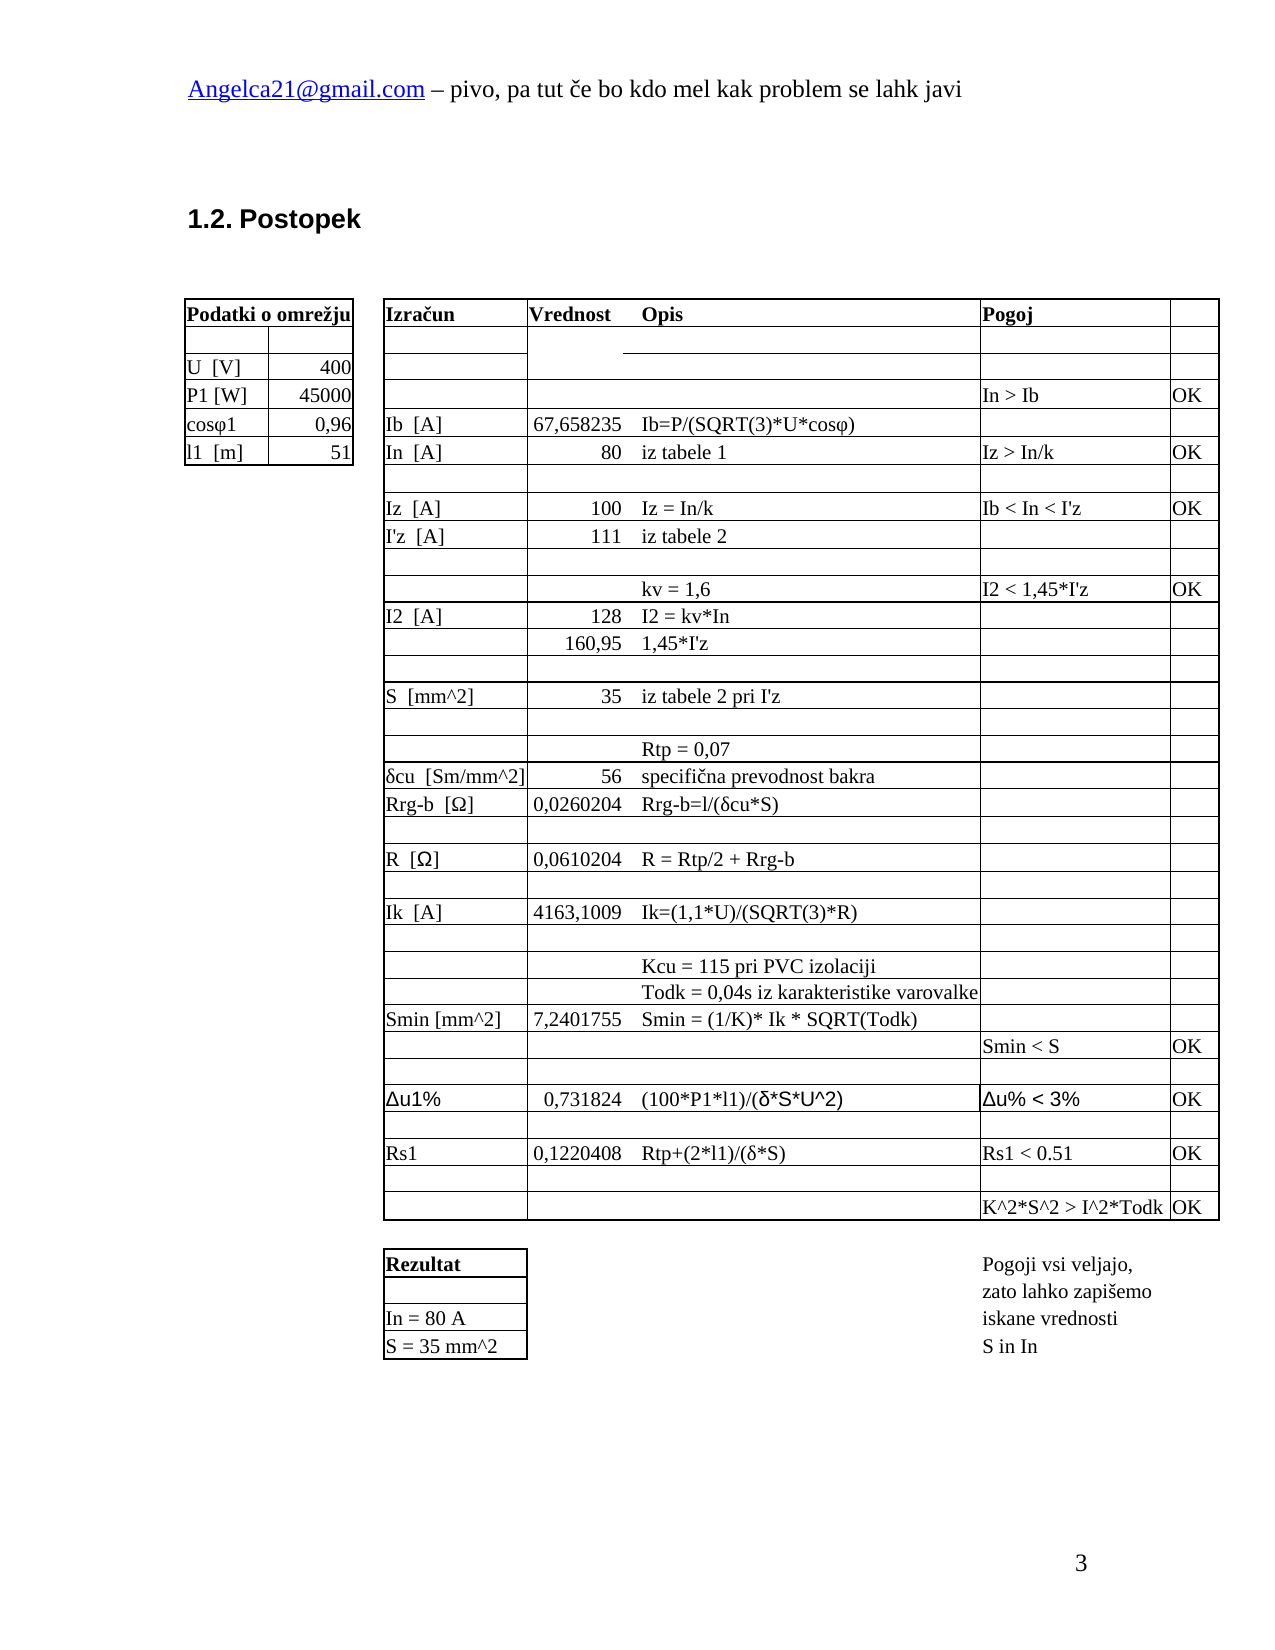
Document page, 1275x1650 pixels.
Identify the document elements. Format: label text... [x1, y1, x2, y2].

table_cell [528, 709, 623, 735]
table_cell In > Ib [981, 380, 1170, 407]
table_cell [981, 844, 1170, 871]
table_cell [981, 327, 1170, 353]
table_cell [623, 683, 640, 708]
table_cell [353, 1165, 383, 1191]
table_cell iz tabele 1 [640, 437, 980, 464]
table_cell [185, 843, 269, 871]
table_cell Izračun [385, 300, 527, 326]
table_cell [353, 978, 383, 1004]
table_cell [269, 520, 353, 548]
table_cell [623, 1276, 640, 1303]
table_cell Ib [A] [385, 409, 527, 436]
table_cell [353, 735, 383, 761]
table_cell [385, 327, 527, 353]
table_cell [981, 789, 1170, 816]
table_cell 51 [269, 437, 352, 464]
table_cell [528, 656, 623, 681]
table_cell [185, 1031, 269, 1058]
table_cell [623, 1330, 640, 1358]
table_cell Opis [640, 300, 980, 326]
table_cell [528, 1303, 623, 1330]
table_cell OK [1171, 493, 1218, 520]
table_cell [185, 1219, 269, 1247]
table_cell [1171, 925, 1218, 951]
table_cell 400 [269, 354, 352, 379]
table_cell [623, 493, 640, 520]
table_cell [1171, 683, 1218, 708]
table_cell kv = 1,6 [640, 576, 980, 601]
table_cell [185, 1330, 269, 1358]
table_cell [269, 1031, 353, 1058]
table_cell [640, 327, 980, 353]
table_cell [1171, 521, 1218, 548]
table_cell [527, 1221, 623, 1247]
table_cell [185, 1165, 269, 1191]
table_cell [185, 1058, 269, 1084]
table_cell In = 80 A [385, 1304, 526, 1330]
table_cell [1171, 979, 1218, 1004]
table_cell Pogoj [981, 300, 1170, 326]
table_cell [185, 1138, 269, 1164]
table_cell [623, 1166, 640, 1191]
table_cell [385, 354, 527, 379]
table_cell [640, 549, 980, 575]
table_cell [269, 1330, 353, 1358]
table_cell R = Rtp/2 + Rrg-b [640, 844, 980, 871]
table_cell [353, 898, 383, 924]
table_cell Rs1 < 0.51 [981, 1139, 1170, 1164]
table_cell 80 [528, 437, 623, 464]
table_cell [981, 872, 1170, 898]
table_cell Podatki o omrežju [186, 300, 352, 326]
table_cell I2 [A] [385, 603, 527, 628]
table_cell [269, 466, 353, 492]
table_cell [185, 492, 269, 520]
table_cell [623, 409, 640, 436]
table_cell [385, 656, 527, 681]
table_cell Smin [mm^2] [385, 1005, 527, 1031]
table_cell [185, 1004, 269, 1031]
table_cell Iz [A] [385, 493, 527, 520]
table_cell 0,1220408 [528, 1139, 623, 1164]
table_cell [185, 1111, 269, 1138]
table_cell [1171, 789, 1218, 816]
table_cell [623, 1032, 640, 1058]
table_cell specifična prevodnost bakra [640, 763, 980, 788]
table_cell K^2*S^2 > I^2*Todk [981, 1192, 1170, 1219]
table_cell Pogoji vsi veljajo, [980, 1248, 1170, 1276]
table_cell [623, 1248, 640, 1276]
table_cell 45000 [269, 380, 352, 407]
table_cell [623, 465, 640, 492]
table_cell [385, 1192, 527, 1219]
table_header [640, 270, 980, 298]
table_cell [623, 1303, 640, 1330]
table_cell Rs1 [385, 1139, 527, 1164]
table_cell [353, 708, 383, 735]
table_cell [353, 575, 383, 601]
table_cell OK [1171, 1139, 1218, 1164]
table_cell [640, 354, 980, 379]
table_cell [353, 1111, 383, 1138]
table_cell [1170, 1248, 1219, 1276]
table_cell [185, 708, 269, 735]
table_cell [981, 409, 1170, 436]
table_cell [981, 979, 1170, 1004]
table_cell iskane vrednosti [980, 1303, 1170, 1330]
table_cell [1170, 1221, 1219, 1247]
table_cell [981, 1166, 1170, 1191]
table_cell [981, 709, 1170, 735]
table_cell I2 = kv*In [640, 603, 980, 628]
table_cell Rrg-b=l/(δcu*S) [640, 789, 980, 816]
table_cell [185, 816, 269, 843]
table_cell [528, 549, 623, 575]
table_cell [269, 708, 353, 735]
table_cell Iz > In/k [981, 437, 1170, 464]
table_cell [385, 549, 527, 575]
table_cell [353, 843, 383, 871]
table_cell Rtp = 0,07 [640, 736, 980, 761]
table_cell [640, 1330, 980, 1358]
table_cell [353, 548, 383, 575]
table_cell [186, 327, 268, 353]
table_cell [269, 1138, 353, 1164]
table_cell [269, 548, 353, 575]
table_cell [185, 1191, 269, 1219]
table_cell S [mm^2] [385, 683, 527, 708]
table_cell [185, 681, 269, 708]
table_cell [1171, 872, 1218, 898]
table_cell (100*P1*l1)/(δ*S*U^2) [640, 1085, 979, 1111]
table_cell [640, 709, 980, 735]
table_cell [640, 1032, 980, 1058]
table_cell [269, 1111, 353, 1138]
table_cell [981, 925, 1170, 951]
table_cell [353, 1248, 383, 1276]
table_cell [385, 380, 527, 407]
table_cell [269, 816, 353, 843]
table_cell [528, 1330, 623, 1358]
table_cell [269, 761, 353, 788]
table_cell [1171, 952, 1218, 978]
table_cell [640, 1248, 980, 1276]
table_cell [623, 709, 640, 735]
table_cell 0,96 [269, 409, 352, 436]
table_cell [269, 1191, 353, 1219]
table_cell [385, 817, 527, 843]
table_cell [528, 1248, 623, 1276]
table_cell [1171, 603, 1218, 628]
table_cell [269, 628, 353, 655]
table_cell [185, 1248, 269, 1276]
table_cell [269, 1358, 353, 1386]
table_cell [353, 464, 383, 492]
table_cell [353, 601, 383, 628]
table_cell [528, 465, 623, 492]
table_cell Iz = In/k [640, 493, 980, 520]
table_cell [353, 1330, 383, 1358]
table_cell [623, 952, 640, 978]
table_cell [981, 1059, 1170, 1084]
table_header [185, 270, 269, 298]
table_cell 67,658235 [528, 409, 623, 436]
table_cell [269, 898, 353, 924]
table_cell [623, 817, 640, 843]
table_cell [354, 298, 383, 326]
table_cell [640, 1112, 980, 1138]
table_cell OK [1171, 576, 1218, 601]
table_cell [269, 871, 353, 898]
table_cell [623, 899, 640, 924]
table_cell [640, 1303, 980, 1330]
table_cell [269, 1084, 353, 1111]
table_cell [269, 1004, 353, 1031]
table_cell [353, 1219, 384, 1247]
table_cell [528, 952, 623, 978]
table_cell Δu1% [385, 1085, 527, 1111]
table_cell [623, 844, 640, 871]
table_cell [1171, 1112, 1218, 1138]
table_cell [981, 354, 1170, 379]
table_cell Vrednost [528, 300, 623, 326]
table_cell [269, 1303, 353, 1330]
table_cell [185, 575, 269, 601]
table_cell I'z [A] [385, 521, 527, 548]
table_cell [385, 1166, 527, 1191]
table_cell [269, 788, 353, 816]
table_cell [623, 1059, 640, 1084]
table_cell [185, 655, 269, 681]
table_cell [640, 1192, 980, 1219]
table_cell [1171, 465, 1218, 492]
table_cell [185, 548, 269, 575]
table_cell [353, 1058, 383, 1084]
table_cell [385, 1278, 526, 1303]
table_cell [528, 1059, 623, 1084]
table_cell [185, 520, 269, 548]
table_cell [981, 736, 1170, 761]
table_cell Rezultat [385, 1250, 526, 1276]
table_cell Smin = (1/K)* Ik * SQRT(Todk) [640, 1005, 980, 1031]
table_cell 100 [528, 493, 623, 520]
table_cell zato lahko zapišemo [980, 1276, 1170, 1303]
table_cell [269, 924, 353, 951]
table_cell 4163,1009 [528, 899, 623, 924]
table_cell [384, 1221, 527, 1247]
table_cell [980, 1221, 1170, 1247]
table_cell [623, 1005, 640, 1031]
table_cell [1170, 1303, 1219, 1330]
table_cell [1171, 844, 1218, 871]
table_cell l1 [m] [186, 437, 268, 464]
table_cell [353, 816, 383, 843]
table_cell [528, 576, 623, 601]
table_cell [640, 1276, 980, 1303]
table_header [1170, 270, 1219, 298]
table_cell Todk = 0,04s iz karakteristike varovalke [640, 979, 980, 1004]
table_cell OK [1171, 1085, 1218, 1111]
table_cell 128 [528, 603, 623, 628]
table_cell 7,2401755 [528, 1005, 623, 1031]
table_cell [185, 735, 269, 761]
table_cell U [V] [186, 354, 268, 379]
table_cell [385, 629, 527, 655]
table_cell 0,0610204 [528, 844, 623, 871]
table_cell [385, 1112, 527, 1138]
table_cell [1170, 1330, 1219, 1358]
table_cell [528, 925, 623, 951]
table_cell [623, 1221, 640, 1247]
table_cell [185, 761, 269, 788]
table_cell [269, 575, 353, 601]
table_cell [981, 656, 1170, 681]
table_cell [385, 952, 527, 978]
table_cell [353, 951, 383, 978]
table_cell [528, 817, 623, 843]
table_cell [185, 1084, 269, 1111]
subtitle Postopek [187, 203, 1087, 235]
table_header [353, 270, 384, 298]
table_cell [528, 380, 623, 407]
table_header [269, 270, 353, 298]
table_cell [385, 1032, 527, 1058]
table_cell [623, 300, 640, 326]
table_cell [1171, 656, 1218, 681]
table_cell [981, 521, 1170, 548]
table_cell [1170, 1276, 1219, 1303]
table_cell [528, 979, 623, 1004]
table_cell 56 [528, 763, 623, 788]
table_cell [353, 1138, 383, 1164]
table_cell [353, 1358, 384, 1386]
table_cell I2 < 1,45*I'z [981, 576, 1170, 601]
table_cell [185, 466, 269, 492]
table_cell Rrg-b [Ω] [385, 789, 527, 816]
table_cell [353, 1031, 383, 1058]
table_cell [1171, 300, 1218, 326]
table_cell 35 [528, 683, 623, 708]
table_cell [623, 576, 640, 601]
table_cell [385, 1059, 527, 1084]
table_cell 1,45*I'z [640, 629, 980, 655]
table_cell [185, 978, 269, 1004]
table_cell [385, 872, 527, 898]
table_cell [640, 872, 980, 898]
table_cell [385, 709, 527, 735]
table_cell [385, 979, 527, 1004]
table_cell [981, 817, 1170, 843]
table_cell [353, 628, 383, 655]
table_cell [623, 979, 640, 1004]
table_cell [354, 408, 383, 436]
table_cell [640, 380, 980, 407]
table_cell [353, 1004, 383, 1031]
table_cell [1171, 899, 1218, 924]
table_cell [269, 843, 353, 871]
table_cell [385, 576, 527, 601]
table_cell [185, 601, 269, 628]
table_cell [640, 1221, 980, 1247]
table_cell [623, 354, 640, 379]
table_cell Ib < In < I'z [981, 493, 1170, 520]
table_cell 0,731824 [528, 1085, 623, 1111]
table_cell [353, 492, 383, 520]
table_cell [384, 1360, 527, 1386]
table_cell [1171, 817, 1218, 843]
table_cell [1171, 1005, 1218, 1031]
table_cell [269, 1219, 353, 1247]
table_cell [981, 899, 1170, 924]
table_cell [623, 1139, 640, 1164]
table_cell [1171, 549, 1218, 575]
table_cell [185, 1276, 269, 1303]
table_cell 111 [528, 521, 623, 548]
table_cell [353, 655, 383, 681]
table_cell S = 35 mm^2 [385, 1331, 526, 1358]
table_cell [528, 327, 623, 353]
table_cell [269, 1165, 353, 1191]
table_cell cosφ1 [186, 409, 268, 436]
table_cell [385, 465, 527, 492]
table_cell S in In [980, 1330, 1170, 1358]
table_cell [623, 789, 640, 816]
table_cell [640, 1166, 980, 1191]
table_cell Rtp+(2*l1)/(δ*S) [640, 1139, 980, 1164]
table_cell 0,0260204 [528, 789, 623, 816]
table_cell [185, 871, 269, 898]
table_cell [528, 1276, 623, 1303]
table_cell [640, 1059, 980, 1084]
table_cell [1171, 409, 1218, 436]
table_cell [528, 1192, 623, 1219]
table_cell [981, 1112, 1170, 1138]
table_cell [269, 1058, 353, 1084]
table_cell [981, 549, 1170, 575]
table_header [384, 270, 527, 298]
table_cell Kcu = 115 pri PVC izolaciji [640, 952, 980, 978]
table_cell [623, 380, 640, 407]
table_cell [528, 872, 623, 898]
table_cell [269, 681, 353, 708]
table_cell [269, 735, 353, 761]
table_cell [623, 549, 640, 575]
table_cell [623, 437, 640, 464]
table_cell OK [1171, 1032, 1218, 1058]
table_cell [981, 1005, 1170, 1031]
table_cell 160,95 [528, 629, 623, 655]
table_cell [981, 465, 1170, 492]
table_cell [1171, 763, 1218, 788]
table_cell [981, 763, 1170, 788]
table_cell [623, 656, 640, 681]
table_cell P1 [W] [186, 380, 268, 407]
table_cell [623, 1085, 640, 1111]
table_cell [981, 629, 1170, 655]
table_cell [354, 436, 383, 464]
table_cell [385, 925, 527, 951]
table_cell Δu% < 3% [981, 1085, 1170, 1111]
table_cell [640, 465, 980, 492]
table_cell OK [1171, 1192, 1218, 1219]
table_cell [1171, 354, 1218, 379]
table_cell [528, 353, 623, 379]
table_cell [623, 521, 640, 548]
table_cell [185, 628, 269, 655]
table_cell [354, 379, 383, 407]
table_cell [528, 1112, 623, 1138]
table_cell [980, 1358, 1170, 1386]
table_cell [623, 1192, 640, 1219]
table_cell [353, 924, 383, 951]
table_cell [354, 353, 383, 379]
table_cell [269, 951, 353, 978]
table_cell [353, 1276, 383, 1303]
table_cell [623, 1112, 640, 1138]
table_cell [981, 952, 1170, 978]
table_cell [185, 788, 269, 816]
table_cell [640, 656, 980, 681]
table_cell [528, 1166, 623, 1191]
table_cell [269, 1248, 353, 1276]
table_cell OK [1171, 380, 1218, 407]
table_cell [640, 1358, 980, 1386]
table_cell [269, 601, 353, 628]
table_header [527, 270, 623, 298]
table_cell [1171, 736, 1218, 761]
table_cell [1171, 1059, 1218, 1084]
table_cell [269, 492, 353, 520]
table_cell [640, 817, 980, 843]
table_cell [385, 736, 527, 761]
table_cell Smin < S [981, 1032, 1170, 1058]
table_cell [981, 683, 1170, 708]
table_cell [623, 629, 640, 655]
table_cell [353, 1191, 383, 1219]
table_cell [528, 1032, 623, 1058]
table_cell [353, 788, 383, 816]
table_cell [354, 326, 383, 353]
table_cell [623, 327, 640, 353]
table_cell R [Ω] [385, 844, 527, 871]
table_cell [185, 898, 269, 924]
table_cell [185, 1303, 269, 1330]
table_cell [1171, 1166, 1218, 1191]
table_cell [1170, 1358, 1219, 1386]
table_cell Ik=(1,1*U)/(SQRT(3)*R) [640, 899, 980, 924]
table_cell [353, 871, 383, 898]
table_cell iz tabele 2 pri I'z [640, 683, 980, 708]
table_cell [623, 603, 640, 628]
table_cell [269, 655, 353, 681]
table_header [980, 270, 1170, 298]
table_cell [353, 681, 383, 708]
table_cell [185, 951, 269, 978]
table_cell [623, 736, 640, 761]
table_cell Ik [A] [385, 899, 527, 924]
table_cell [353, 1084, 383, 1111]
table_cell [981, 603, 1170, 628]
table_cell In [A] [385, 437, 527, 464]
table_cell OK [1171, 437, 1218, 464]
table_cell [269, 978, 353, 1004]
table_cell [640, 925, 980, 951]
table_cell [185, 924, 269, 951]
table_cell [269, 1276, 353, 1303]
table_cell Ib=P/(SQRT(3)*U*cosφ) [640, 409, 980, 436]
table_cell [527, 1358, 623, 1386]
table_cell iz tabele 2 [640, 521, 980, 548]
table_cell [1171, 629, 1218, 655]
table_cell [623, 1358, 640, 1386]
table_cell [623, 763, 640, 788]
table_cell δcu [Sm/mm^2] [385, 763, 527, 788]
table_header [623, 270, 640, 298]
table_cell [269, 327, 352, 353]
table_cell [1171, 327, 1218, 353]
table_cell [623, 925, 640, 951]
table_cell [353, 520, 383, 548]
table_cell [353, 761, 383, 788]
table_cell [528, 736, 623, 761]
table_cell [1171, 709, 1218, 735]
table_cell [623, 872, 640, 898]
table_cell [353, 1303, 383, 1330]
table_cell [185, 1358, 269, 1386]
